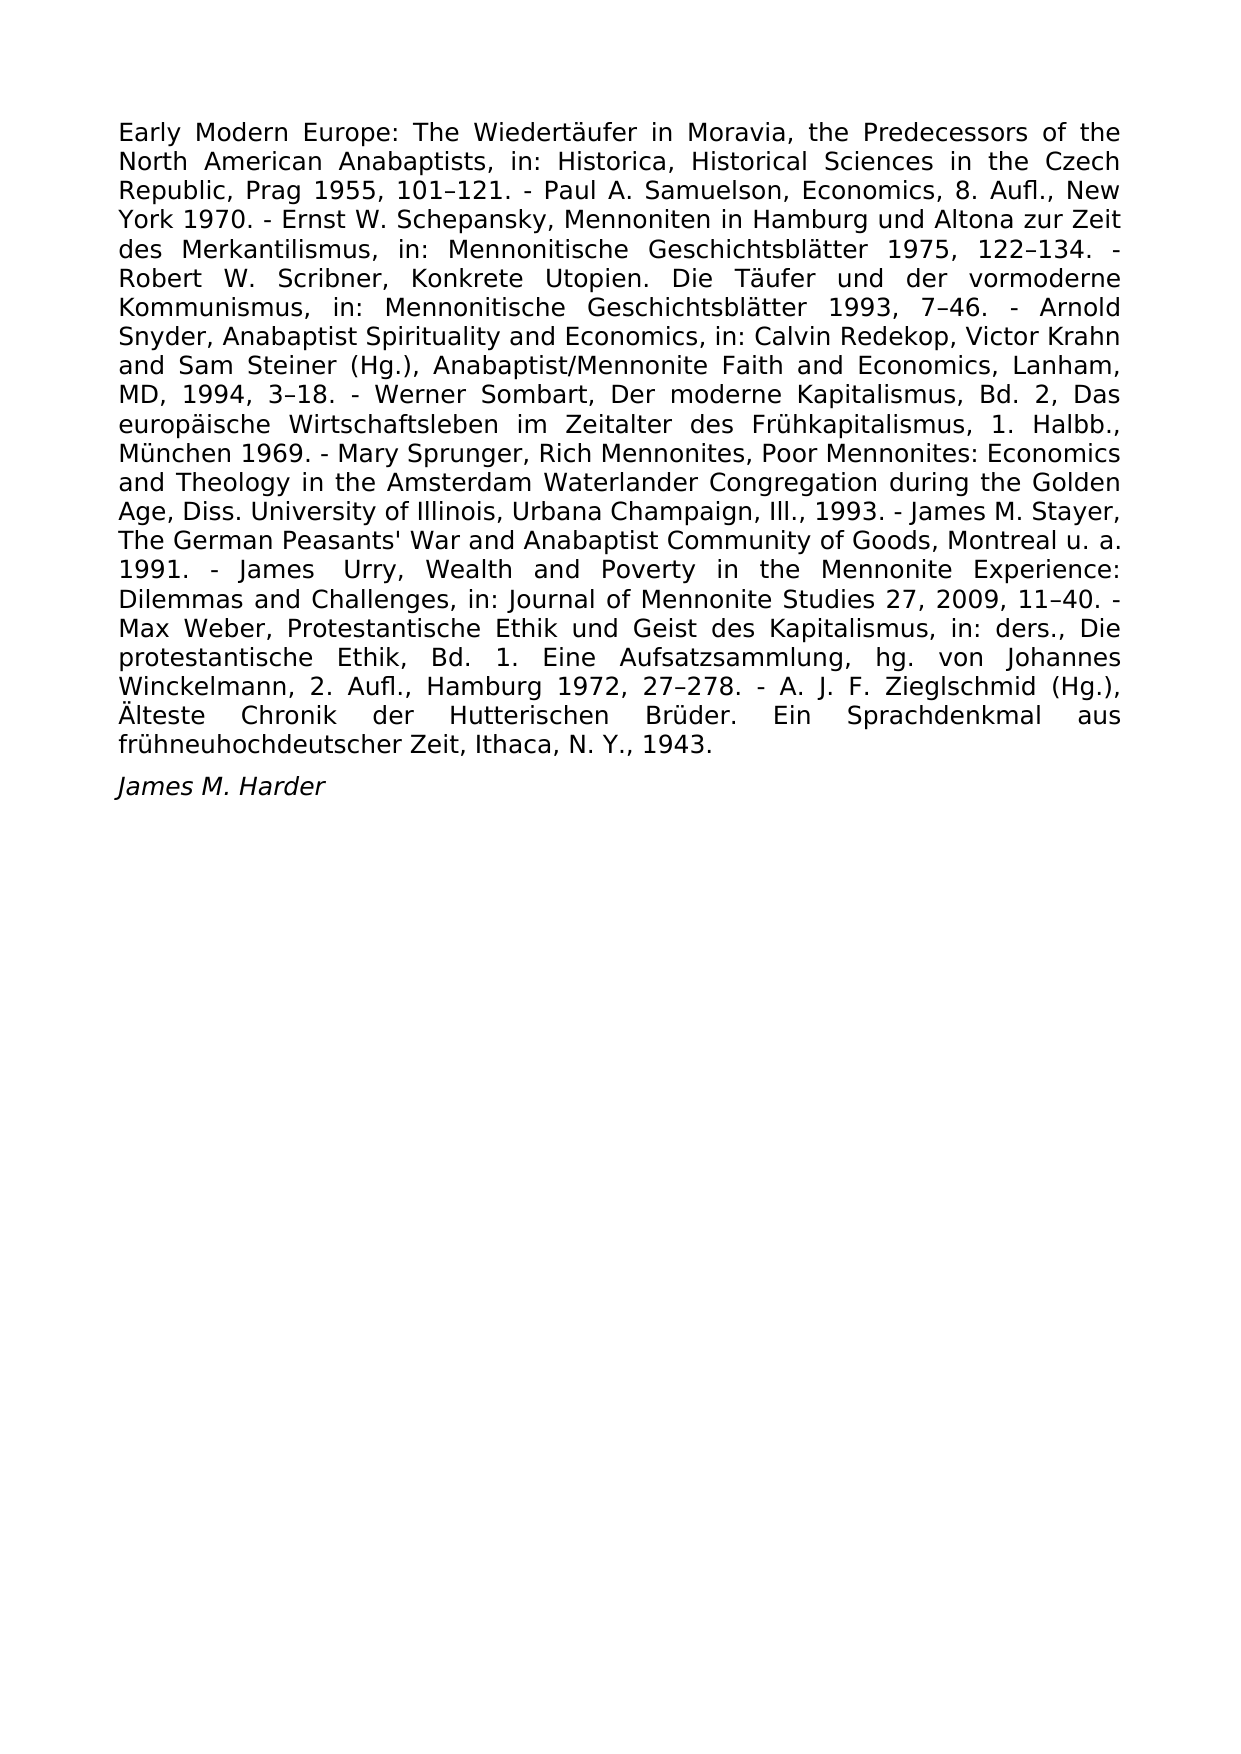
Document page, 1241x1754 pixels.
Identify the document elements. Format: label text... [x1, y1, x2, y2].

text James M. Harder [118, 772, 1122, 801]
text Early Modern Europe: The Wiedertäufer in Moravia, the Predecessors of the North American Anabaptists, in: Historica, Historical Sciences in the Czech Republic, Prag 1955, 101–121. - Paul A. Samuelson, Economics, 8. Aufl., New York 1970. - Ernst W. Schepansky, Mennoniten in Hamburg und Altona zur Zeit des Merkantilismus, in: Mennonitische Geschichtsblätter 1975, 122–134. - Robert W. Scribner, Konkrete Utopien. Die Täufer und der vormoderne Kommunismus, in: Mennonitische Geschichtsblätter 1993, 7–46. - Arnold Snyder, Anabaptist Spirituality and Economics, in: Calvin Redekop, Victor Krahn and Sam Steiner (Hg.), Anabaptist/Mennonite Faith and Economics, Lanham, MD, 1994, 3–18. - Werner Sombart, Der moderne Kapitalismus, Bd. 2, Das europäische Wirtschaftsleben im Zeitalter des Frühkapitalismus, 1. Halbb., München 1969. - Mary Sprunger, Rich Mennonites, Poor Mennonites: Economics and Theology in the Amsterdam Waterlander Congregation during the Golden Age, Diss. University of Illinois, Urbana Champaign, Ill., 1993. - James M. Stayer, The German Peasants' War and Anabaptist Community of Goods, Montreal u. a. 1991. - James Urry, Wealth and Poverty in the Mennonite Experience: Dilemmas and Challenges, in: Journal of Mennonite Studies 27, 2009, 11–40. - Max Weber, Protestantische Ethik und Geist des Kapitalismus, in: ders., Die protestantische Ethik, Bd. 1. Eine Aufsatzsammlung, hg. von Johannes Winckelmann, 2. Aufl., Hamburg 1972, 27–278. - A. J. F. Zieglschmid (Hg.), Älteste Chronik der Hutterischen Brüder. Ein Sprachdenkmal aus frühneuhochdeutscher Zeit, Ithaca, N. Y., 1943. [118, 118, 1122, 760]
